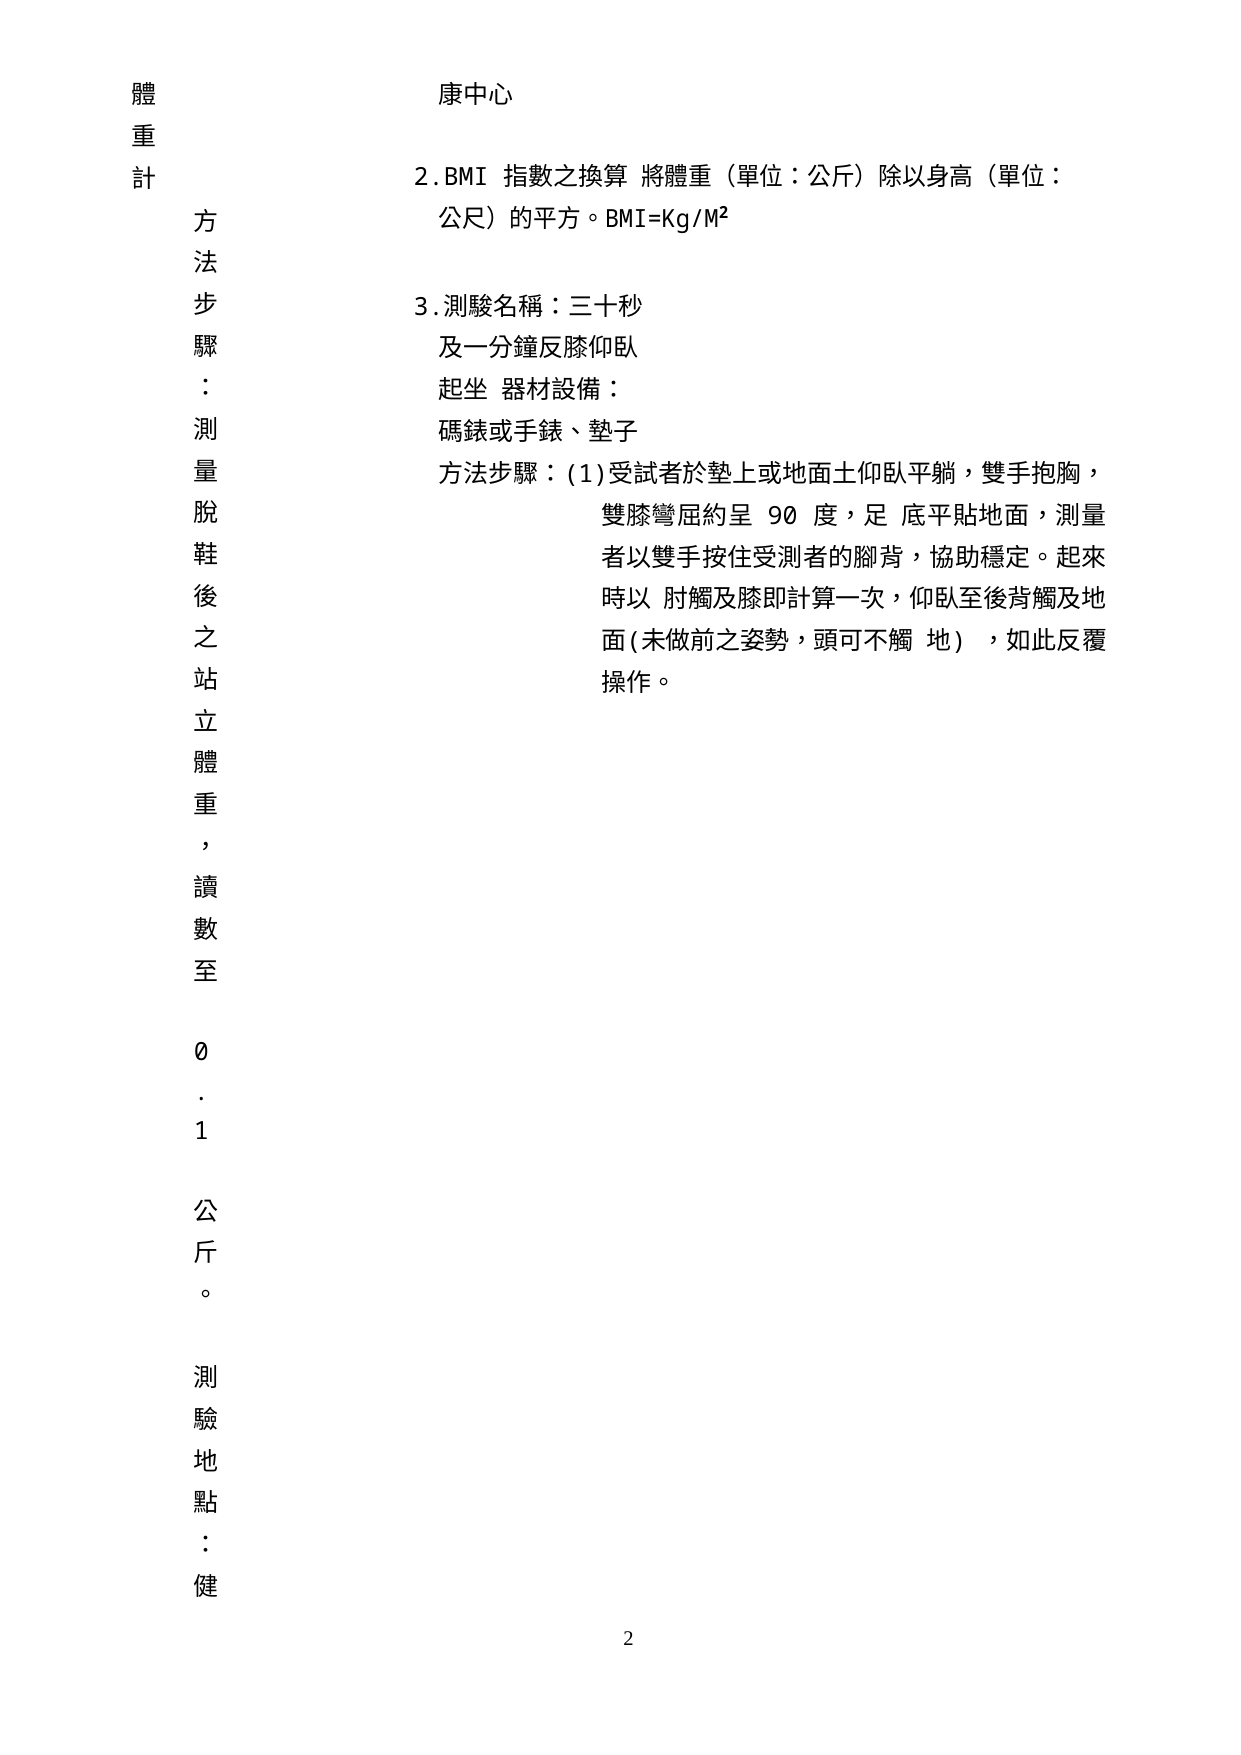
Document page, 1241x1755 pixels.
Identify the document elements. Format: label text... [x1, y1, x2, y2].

text 2.BMI 指數之換算 將體重（單位：公斤）除以身高（單位：公尺）的平方。BMI=Kg/M2 [413, 157, 1065, 234]
text 3.測駿名稱：三十秒及一分鐘反膝仰臥起坐 器材設備：碼錶或手錶、墊子 [413, 286, 646, 447]
text 方法步驟：(1)受試者於墊上或地面土仰臥平躺，雙手抱胸，雙膝彎屈約呈 90 度，足 底平貼地面，測量者以雙手按住受測者的腳背，協助穩定。起來時以 肘觸及膝即計算一次，仰臥至後背觸及地面(未做前之姿勢，頭可不觸 地) ，如此反覆操作。 [438, 454, 1107, 698]
text 方法步驟：測量脫鞋後之站立體重，讀數至 0.1 公斤。 測驗地點：健康中心 [438, 75, 796, 111]
